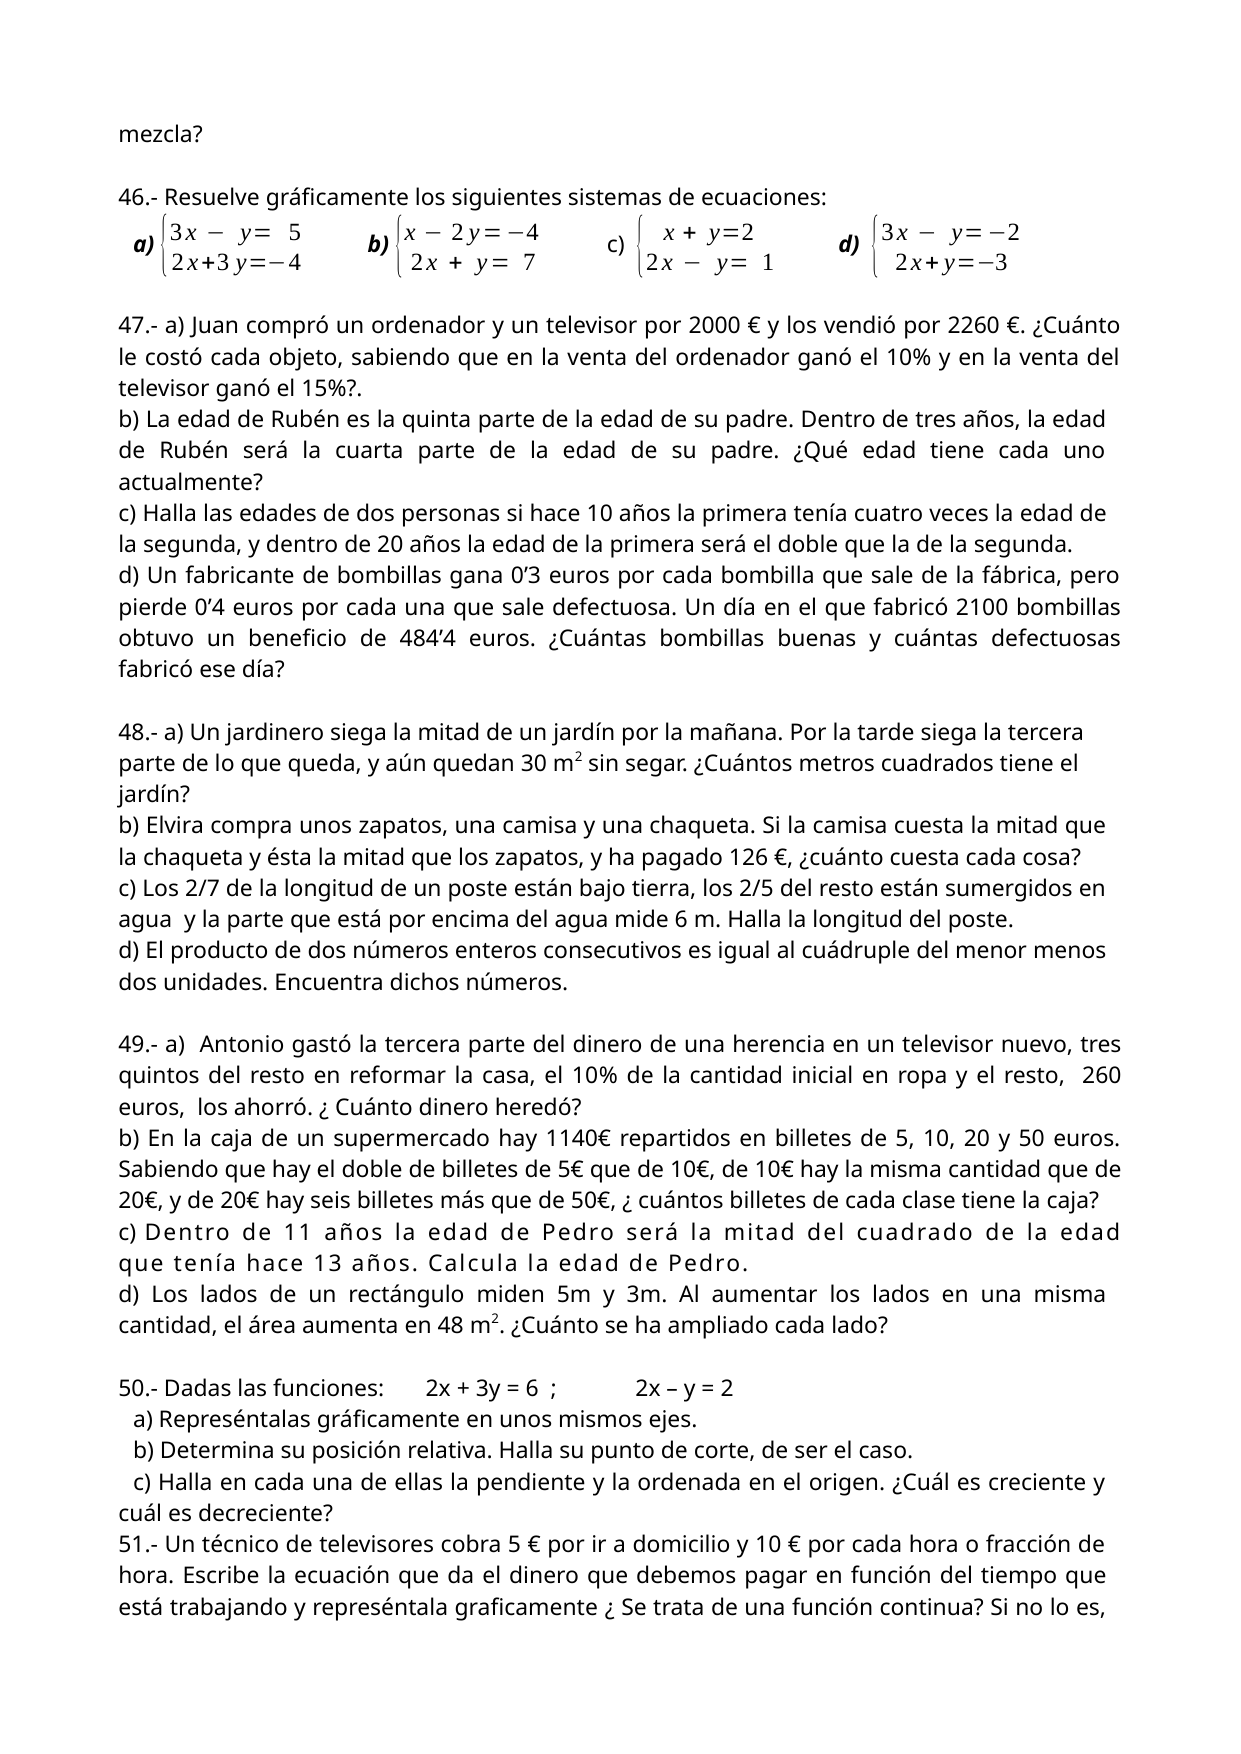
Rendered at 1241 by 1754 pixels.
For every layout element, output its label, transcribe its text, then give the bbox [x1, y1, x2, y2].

text 51.- Un técnico de televisores cobra 5 € por ir a domicilio y 10 € por cada hora o fracción de hora. Escribe la ecuación que da el dinero que debemos pagar en función del tiempo que está trabajando y represéntala graficamente ¿ Se trata de una función continua? Si no lo es, [118, 1528, 1107, 1622]
text 48.- a) Un jardinero siega la mitad de un jardín por la mañana. Por la tarde siega la tercera parte de lo que queda, y aún quedan 30 m2 sin segar. ¿Cuántos metros cuadrados tiene el jardín? [118, 716, 1122, 809]
text a)b)c) d) [133, 212, 1107, 278]
text d) Un fabricante de bombillas gana 0’3 euros por cada bombilla que sale de la fábrica, pero pierde 0’4 euros por cada una que sale defectuosa. Un día en el que fabricó 2100 bombillas obtuvo un beneficio de 484’4 euros. ¿Cuántas bombillas buenas y cuántas defectuosas fabricó ese día? [118, 559, 1122, 684]
text a) Represéntalas gráficamente en unos mismos ejes. [133, 1403, 1107, 1434]
text c) Los 2/7 de la longitud de un poste están bajo tierra, los 2/5 del resto están sumergidos en agua y la parte que está por encima del agua mide 6 m. Halla la longitud del poste. [118, 872, 1107, 934]
text 47.- a) Juan compró un ordenador y un televisor por 2000 € y los vendió por 2260 €. ¿Cuánto le costó cada objeto, sabiendo que en la venta del ordenador ganó el 10% y en la venta del televisor ganó el 15%?. [118, 309, 1122, 403]
text c) Halla en cada una de ellas la pendiente y la ordenada en el origen. ¿Cuál es creciente y cuál es decreciente? [118, 1466, 1107, 1528]
text 46.- Resuelve gráficamente los siguientes sistemas de ecuaciones: [118, 181, 1122, 212]
text b) La edad de Rubén es la quinta parte de la edad de su padre. Dentro de tres años, la edad de Rubén será la cuarta parte de la edad de su padre. ¿Qué edad tiene cada uno actualmente? [118, 403, 1107, 497]
text b) Elvira compra unos zapatos, una camisa y una chaqueta. Si la camisa cuesta la mitad que la chaqueta y ésta la mitad que los zapatos, y ha pagado 126 €, ¿cuánto cuesta cada cosa? [118, 809, 1107, 872]
text 50.- Dadas las funciones: 2x + 3y = 6 ; 2x – y = 2 [118, 1372, 1107, 1403]
text c) Halla las edades de dos personas si hace 10 años la primera tenía cuatro veces la edad de la segunda, y dentro de 20 años la edad de la primera será el doble que la de la segunda. [118, 497, 1107, 559]
text b) En la caja de un supermercado hay 1140€ repartidos en billetes de 5, 10, 20 y 50 euros. Sabiendo que hay el doble de billetes de 5€ que de 10€, de 10€ hay la misma cantidad que de 20€, y de 20€ hay seis billetes más que de 50€, ¿ cuántos billetes de cada clase tiene la caja? [118, 1122, 1122, 1216]
text mezcla? [118, 118, 1107, 149]
text b) Determina su posición relativa. Halla su punto de corte, de ser el caso. [133, 1434, 1107, 1466]
text d) Los lados de un rectángulo miden 5m y 3m. Al aumentar los lados en una misma cantidad, el área aumenta en 48 m2. ¿Cuánto se ha ampliado cada lado? [118, 1278, 1107, 1341]
text d) El producto de dos números enteros consecutivos es igual al cuádruple del menor menos dos unidades. Encuentra dichos números. [118, 934, 1107, 997]
text c) Dentro de 11 años la edad de Pedro será la mitad del cuadrado de la edad que tenía hace 13 años. Calcula la edad de Pedro. [118, 1216, 1122, 1278]
text 49.- a) Antonio gastó la tercera parte del dinero de una herencia en un televisor nuevo, tres quintos del resto en reformar la casa, el 10% de la cantidad inicial en ropa y el resto, 260 euros, los ahorró. ¿ Cuánto dinero heredó? [118, 1028, 1122, 1122]
